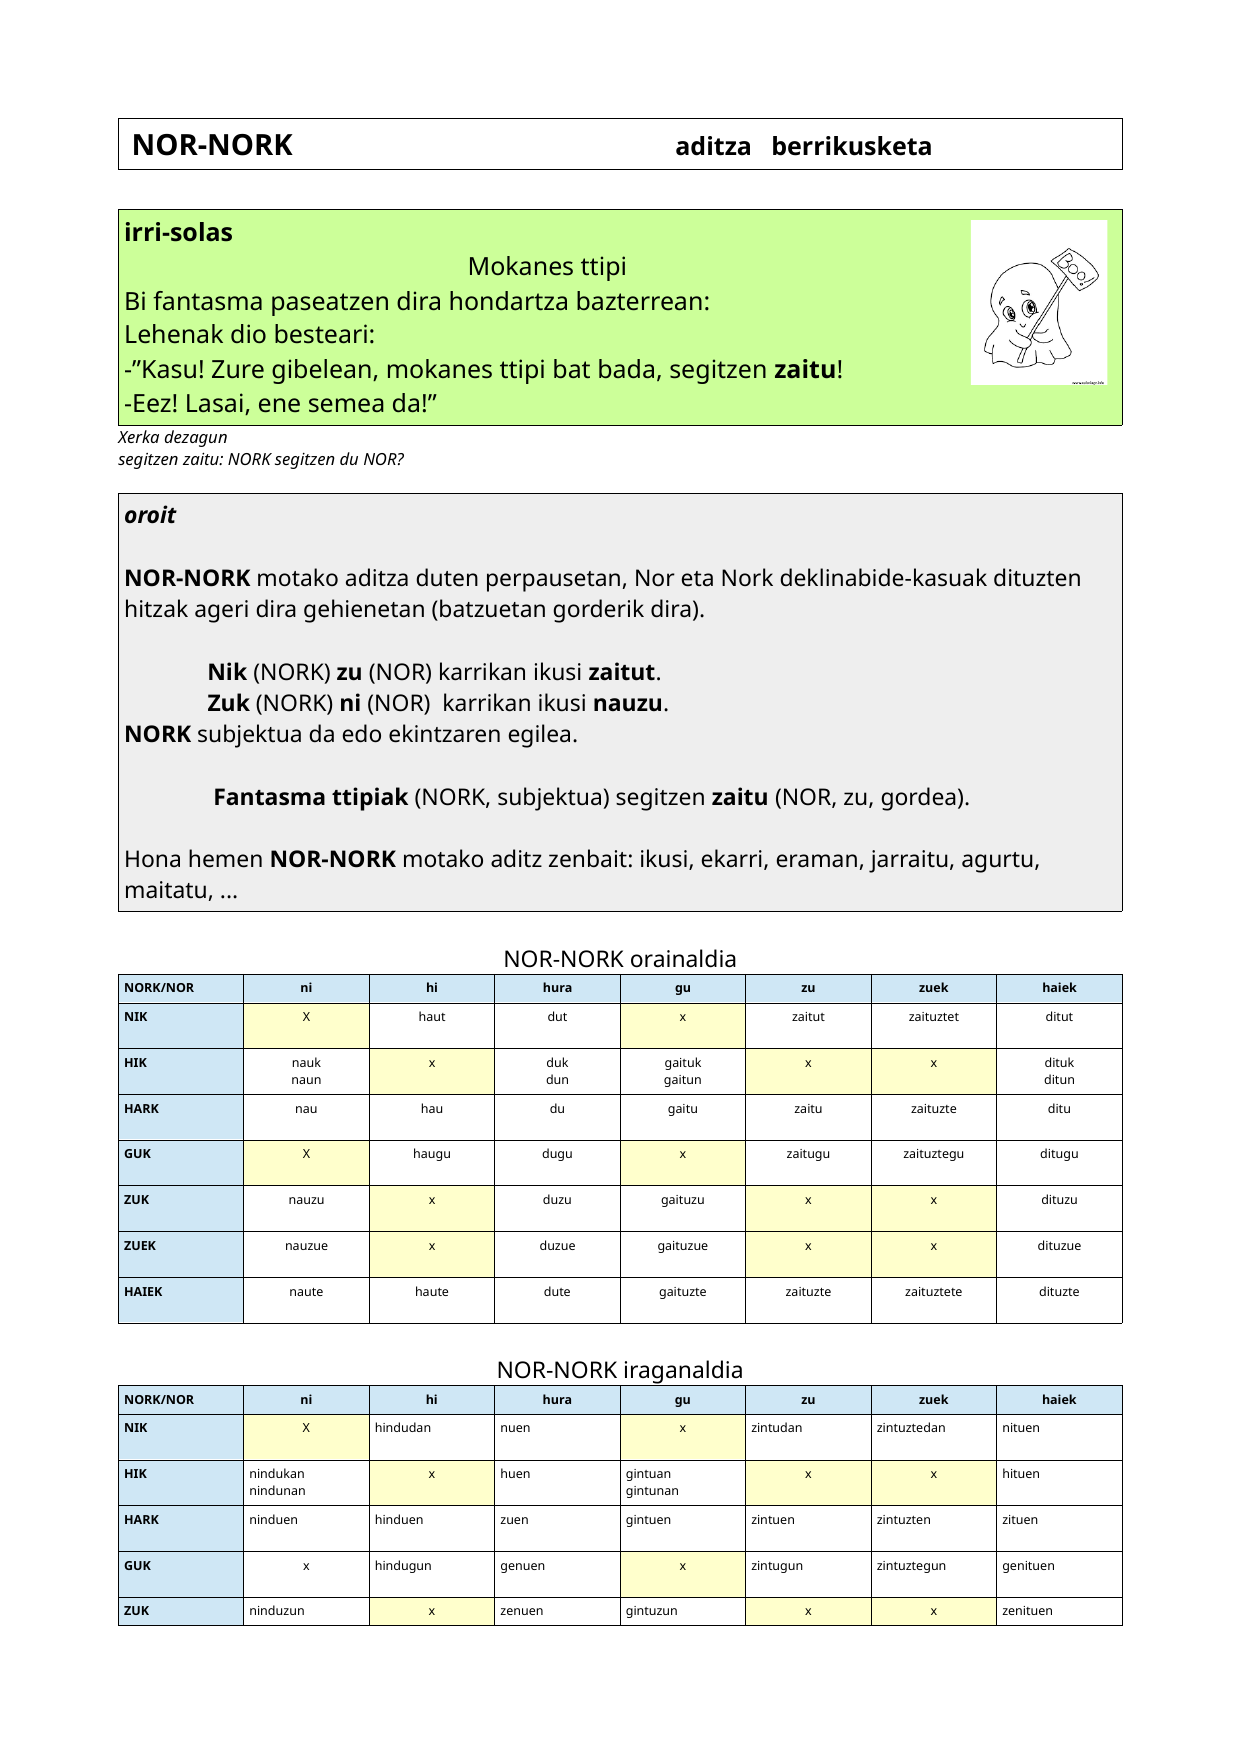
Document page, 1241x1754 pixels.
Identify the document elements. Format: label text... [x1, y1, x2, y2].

table_cell X [244, 1004, 369, 1048]
table_cell x [621, 1004, 745, 1048]
table_cell ZUEK [119, 1232, 243, 1277]
table_cell x [370, 1049, 494, 1094]
table_cell dituzte [997, 1278, 1122, 1322]
table_cell hinduen [370, 1506, 494, 1551]
table_header ni [244, 1386, 369, 1414]
text segitzen zaitu: NORK segitzen du NOR? [118, 448, 1122, 471]
table_header zuek [872, 975, 996, 1002]
table_cell HAIEK [119, 1278, 243, 1322]
table_cell x [872, 1598, 996, 1625]
table_cell x [746, 1049, 871, 1094]
table_cell NIK [119, 1004, 243, 1048]
table_cell zaituzte [872, 1095, 996, 1139]
table_cell ninduen [244, 1506, 369, 1551]
table_cell X [244, 1415, 369, 1459]
table_cell gaituzue [621, 1232, 745, 1277]
table_cell x [370, 1461, 494, 1505]
table_cell hindugun [370, 1552, 494, 1597]
table_cell x [746, 1598, 871, 1625]
table_cell ditut [997, 1004, 1122, 1048]
table_cell zintuen [746, 1506, 871, 1551]
table_cell dugu [495, 1141, 620, 1185]
table_cell duk dun [495, 1049, 620, 1094]
table_cell ZUK [119, 1186, 243, 1231]
table_header NORK/NOR [119, 1386, 243, 1414]
table_cell zituen [997, 1506, 1122, 1551]
table_cell dituk ditun [997, 1049, 1122, 1094]
table_header hura [495, 975, 620, 1002]
table_header ni [244, 975, 369, 1002]
table_cell zaitugu [746, 1141, 871, 1185]
table_cell gaituzu [621, 1186, 745, 1231]
table_cell x [872, 1186, 996, 1231]
table_cell hituen [997, 1461, 1122, 1505]
table_cell haut [370, 1004, 494, 1048]
table_header zu [746, 1386, 871, 1414]
table_cell x [244, 1552, 369, 1597]
table_cell zintuztegun [872, 1552, 996, 1597]
table_cell duzue [495, 1232, 620, 1277]
table_cell haugu [370, 1141, 494, 1185]
text NOR-NORK orainaldia [118, 942, 1122, 974]
table_cell x [872, 1049, 996, 1094]
text NOR-NORK iraganaldia [118, 1354, 1122, 1385]
table_cell hau [370, 1095, 494, 1139]
table_cell GUK [119, 1552, 243, 1597]
table_cell haute [370, 1278, 494, 1322]
table_cell zaitut [746, 1004, 871, 1048]
table_cell x [746, 1232, 871, 1277]
table_cell nindukan nindunan [244, 1461, 369, 1505]
table_cell nauk naun [244, 1049, 369, 1094]
table_cell zaituztete [872, 1278, 996, 1322]
table_cell ditugu [997, 1141, 1122, 1185]
text Xerka dezagun [118, 426, 1122, 448]
table_cell HARK [119, 1095, 243, 1139]
table_cell nau [244, 1095, 369, 1139]
table_cell dituzu [997, 1186, 1122, 1231]
table_cell zaituzte [746, 1278, 871, 1322]
table_cell gintuan gintunan [621, 1461, 745, 1505]
table_cell nauzu [244, 1186, 369, 1231]
table_header irri-solas Mokanes ttipi Bi fantasma paseatzen dira hondartza bazterrean: Lehenak dio besteari: -”Kasu! Zure gibelean, mokanes ttipi bat bada, segitzen zaitu! -Eez! Lasai, ene semea da!” [119, 210, 1122, 425]
table_cell x [872, 1461, 996, 1505]
table_cell x [370, 1232, 494, 1277]
table_cell x [621, 1415, 745, 1459]
table_cell genuen [495, 1552, 620, 1597]
table_header zuek [872, 1386, 996, 1414]
table_header hi [370, 975, 494, 1002]
table_cell zintuzten [872, 1506, 996, 1551]
table_cell HARK [119, 1506, 243, 1551]
table_cell HIK [119, 1461, 243, 1505]
table_cell gaituk gaitun [621, 1049, 745, 1094]
table_cell GUK [119, 1141, 243, 1185]
table_cell zintugun [746, 1552, 871, 1597]
table_cell naute [244, 1278, 369, 1322]
table_cell dituzue [997, 1232, 1122, 1277]
table_header gu [621, 975, 745, 1002]
table_header zu [746, 975, 871, 1002]
table_cell zaituztet [872, 1004, 996, 1048]
table_cell x [370, 1186, 494, 1231]
table_cell gintuen [621, 1506, 745, 1551]
table_cell nauzue [244, 1232, 369, 1277]
table_cell dute [495, 1278, 620, 1322]
table_cell gaituzte [621, 1278, 745, 1322]
table_cell x [621, 1552, 745, 1597]
table_cell x [746, 1461, 871, 1505]
table_cell x [370, 1598, 494, 1625]
table_header hura [495, 1386, 620, 1414]
table_cell HIK [119, 1049, 243, 1094]
table_cell genituen [997, 1552, 1122, 1597]
table_cell huen [495, 1461, 620, 1505]
table_cell zenituen [997, 1598, 1122, 1625]
table_header haiek [997, 975, 1122, 1002]
table_cell gintuzun [621, 1598, 745, 1625]
table_cell duzu [495, 1186, 620, 1231]
table_cell dut [495, 1004, 620, 1048]
table_cell ninduzun [244, 1598, 369, 1625]
table_cell x [746, 1186, 871, 1231]
table_cell nituen [997, 1415, 1122, 1459]
table_cell zenuen [495, 1598, 620, 1625]
table_cell x [872, 1232, 996, 1277]
table_cell nuen [495, 1415, 620, 1459]
table_cell ditu [997, 1095, 1122, 1139]
table_header NOR-NORK aditza berrikusketa [119, 119, 1122, 169]
table_cell gaitu [621, 1095, 745, 1139]
table_header NORK/NOR [119, 975, 243, 1002]
table_cell ZUK [119, 1598, 243, 1625]
table_header oroit NOR-NORK motako aditza duten perpausetan, Nor eta Nork deklinabide-kasuak dituzten hitzak ageri dira gehienetan (batzuetan gorderik dira). Nik (NORK) zu (NOR) karrikan ikusi zaitut. Zuk (NORK) ni (NOR) karrikan ikusi nauzu. NORK subjektua da edo ekintzaren egilea. Fantasma ttipiak (NORK, subjektua) segitzen zaitu (NOR, zu, gordea). Hona hemen NOR-NORK motako aditz zenbait: ikusi, ekarri, eraman, jarraitu, agurtu, maitatu, ... [119, 494, 1122, 911]
table_cell zaitu [746, 1095, 871, 1139]
table_cell NIK [119, 1415, 243, 1459]
table_header hi [370, 1386, 494, 1414]
table_cell zaituztegu [872, 1141, 996, 1185]
table_cell zuen [495, 1506, 620, 1551]
table_cell X [244, 1141, 369, 1185]
table_cell zintuztedan [872, 1415, 996, 1459]
table_cell hindudan [370, 1415, 494, 1459]
table_cell du [495, 1095, 620, 1139]
table_header gu [621, 1386, 745, 1414]
table_cell zintudan [746, 1415, 871, 1459]
table_header haiek [997, 1386, 1122, 1414]
picture [970, 220, 1108, 385]
table_cell x [621, 1141, 745, 1185]
